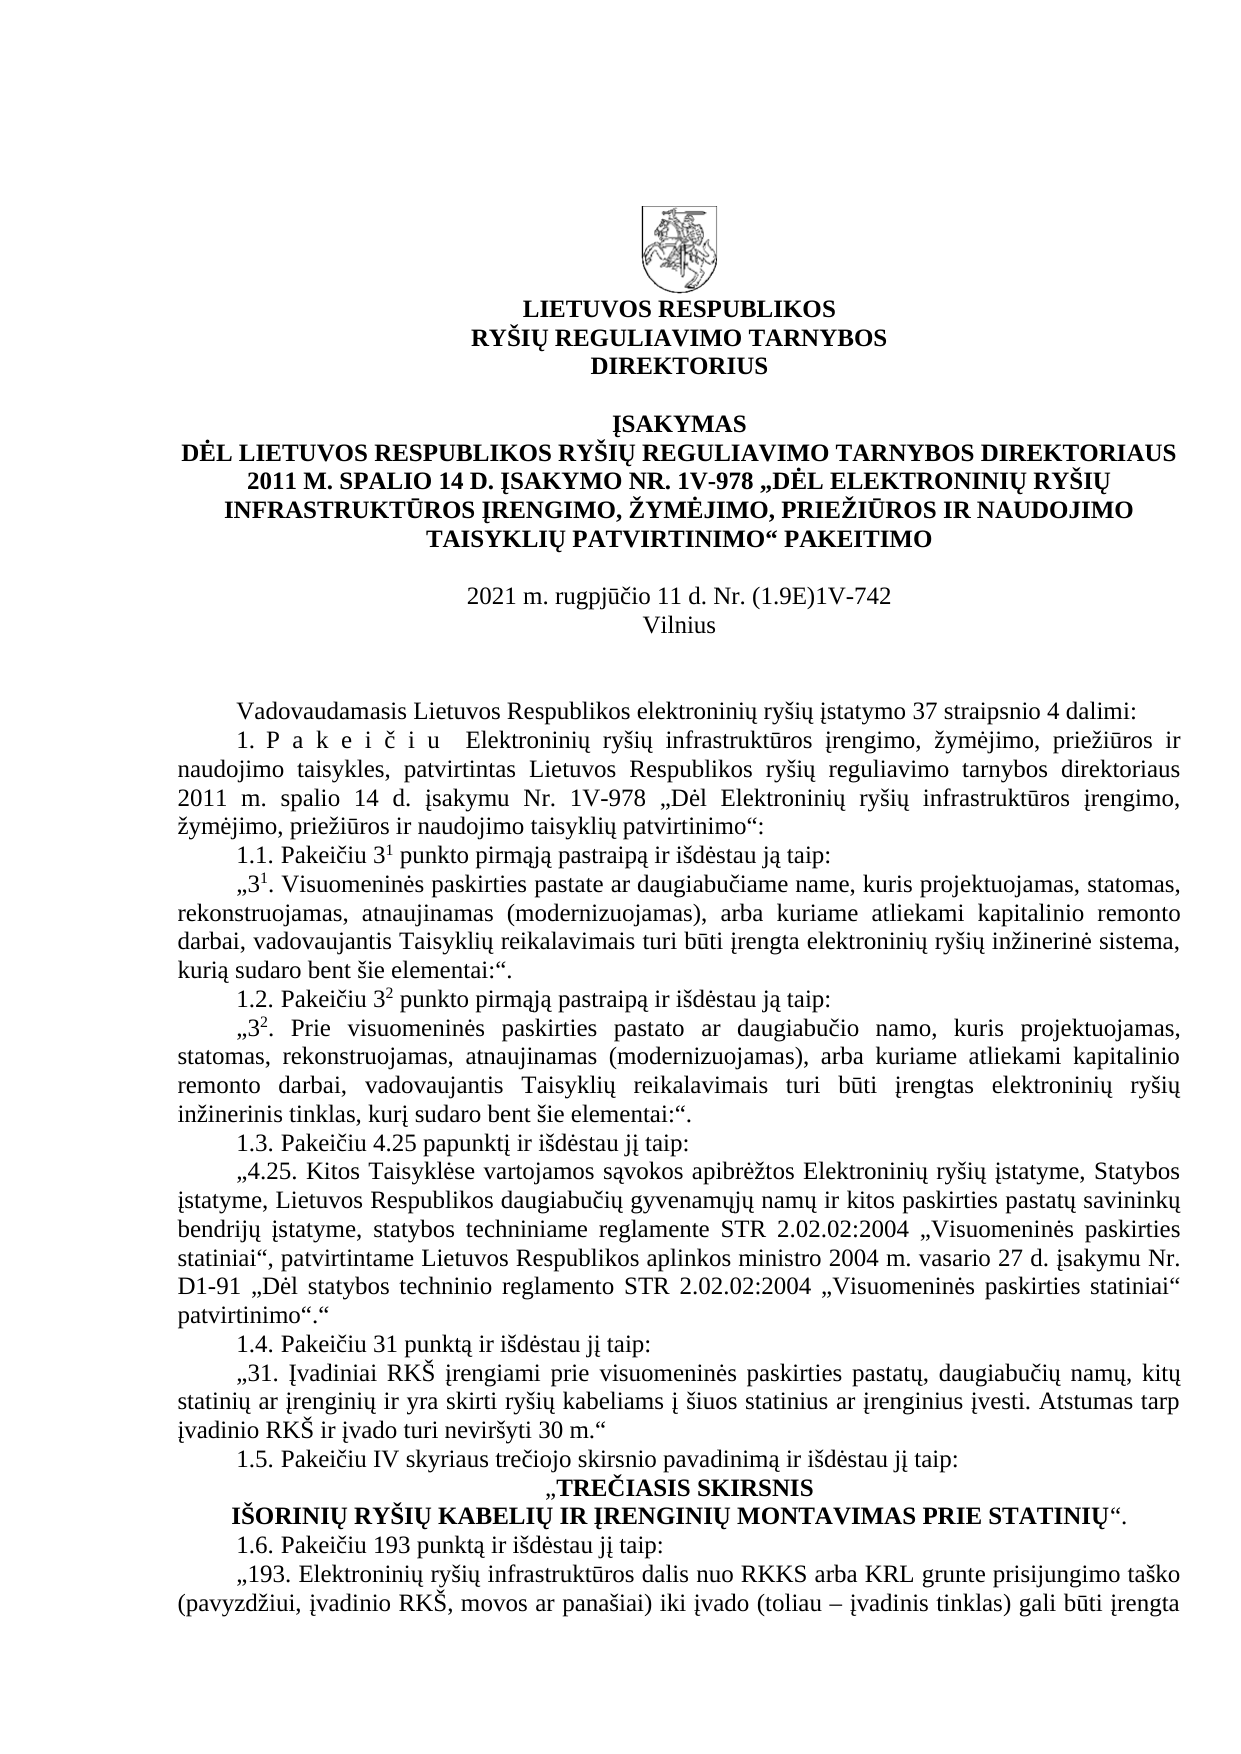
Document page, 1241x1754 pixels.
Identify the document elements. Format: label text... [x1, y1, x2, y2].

text „31. Įvadiniai RKŠ įrengiami prie visuomeninės paskirties pastatų, daugiabučių namų, kitų statinių ar įrenginių ir yra skirti ryšių kabeliams į šiuos statinius ar įrenginius įvesti. Atstumas tarp įvadinio RKŠ ir įvado turi neviršyti 30 m.“ [177, 1358, 1181, 1444]
text 1.2. Pakeičiu 32 punkto pirmąją pastraipą ir išdėstau ją taip: [236, 984, 1181, 1013]
text „32. Prie visuomeninės paskirties pastato ar daugiabučio namo, kuris projektuojamas, statomas, rekonstruojamas, atnaujinamas (modernizuojamas), arba kuriame atliekami kapitalinio remonto darbai, vadovaujantis Taisyklių reikalavimais turi būti įrengtas elektroninių ryšių inžinerinis tinklas, kurį sudaro bent šie elementai:“. [177, 1013, 1181, 1128]
text 1.1. Pakeičiu 31 punkto pirmąją pastraipą ir išdėstau ją taip: [236, 840, 1181, 869]
text „TREČIASIS SKIRSNIS [177, 1473, 1181, 1501]
text Vilnius [177, 610, 1181, 639]
text „4.25. Kitos Taisyklėse vartojamos sąvokos apibrėžtos Elektroninių ryšių įstatyme, Statybos įstatyme, Lietuvos Respublikos daugiabučių gyvenamųjų namų ir kitos paskirties pastatų savininkų bendrijų įstatyme, statybos techniniame reglamente STR 2.02.02:2004 „Visuomeninės paskirties statiniai“, patvirtintame Lietuvos Respublikos aplinkos ministro 2004 m. vasario 27 d. įsakymu Nr. D1-91 „Dėl statybos techninio reglamento STR 2.02.02:2004 „Visuomeninės paskirties statiniai“ patvirtinimo“.“ [177, 1156, 1181, 1329]
text 1.5. Pakeičiu IV skyriaus trečiojo skirsnio pavadinimą ir išdėstau jį taip: [236, 1444, 1181, 1473]
text „31. Visuomeninės paskirties pastate ar daugiabučiame name, kuris projektuojamas, statomas, rekonstruojamas, atnaujinamas (modernizuojamas), arba kuriame atliekami kapitalinio remonto darbai, vadovaujantis Taisyklių reikalavimais turi būti įrengta elektroninių ryšių inžinerinė sistema, kurią sudaro bent šie elementai:“. [177, 869, 1181, 984]
text 1.6. Pakeičiu 193 punktą ir išdėstau jį taip: [236, 1530, 1181, 1559]
text RYŠIŲ REGULIAVIMO TARNYBOS [177, 323, 1181, 351]
text 2021 m. rugpjūčio 11 d. Nr. (1.9E)1V-742 [177, 581, 1181, 610]
text 1. P a k e i č i u Elektroninių ryšių infrastruktūros įrengimo, žymėjimo, priežiūros ir naudojimo taisykles, patvirtintas Lietuvos Respublikos ryšių reguliavimo tarnybos direktoriaus 2011 m. spalio 14 d. įsakymu Nr. 1V-978 „Dėl Elektroninių ryšių infrastruktūros įrengimo, žymėjimo, priežiūros ir naudojimo taisyklių patvirtinimo“: [177, 725, 1181, 840]
text LIETUVOS RESPUBLIKOS [177, 294, 1181, 323]
text 1.4. Pakeičiu 31 punktą ir išdėstau jį taip: [236, 1329, 1181, 1358]
text Vadovaudamasis Lietuvos Respublikos elektroninių ryšių įstatymo 37 straipsnio 4 dalimi: [177, 696, 1181, 725]
text „193. Elektroninių ryšių infrastruktūros dalis nuo RKKS arba KRL grunte prisijungimo taško (pavyzdžiui, įvadinio RKŠ, movos ar panašiai) iki įvado (toliau – įvadinis tinklas) gali būti įrengta [177, 1559, 1181, 1616]
text 1.3. Pakeičiu 4.25 papunktį ir išdėstau jį taip: [236, 1128, 1181, 1156]
text ĮSAKYMAS [177, 409, 1181, 438]
text DIREKTORIUS [177, 351, 1181, 380]
text IŠORINIŲ RYŠIŲ KABELIŲ IR ĮRENGINIŲ MONTAVIMAS PRIE STATINIŲ“. [177, 1501, 1181, 1530]
text DĖL LIETUVOS RESPUBLIKOS RYŠIŲ REGULIAVIMO TARNYBOS DIREKTORIAUS 2011 m. spalio 14 d. ĮSAKYMO Nr. 1V-978 „DĖL ELEKTRONINIŲ RYŠIŲ INFRASTRUKTŪROS ĮRENGIMO, ŽYMĖJIMO, PRIEŽIŪROS IR NAUDOJIMO TAISYKLIŲ PATVIRTINIMO“ PAKEITIMO [177, 438, 1181, 553]
